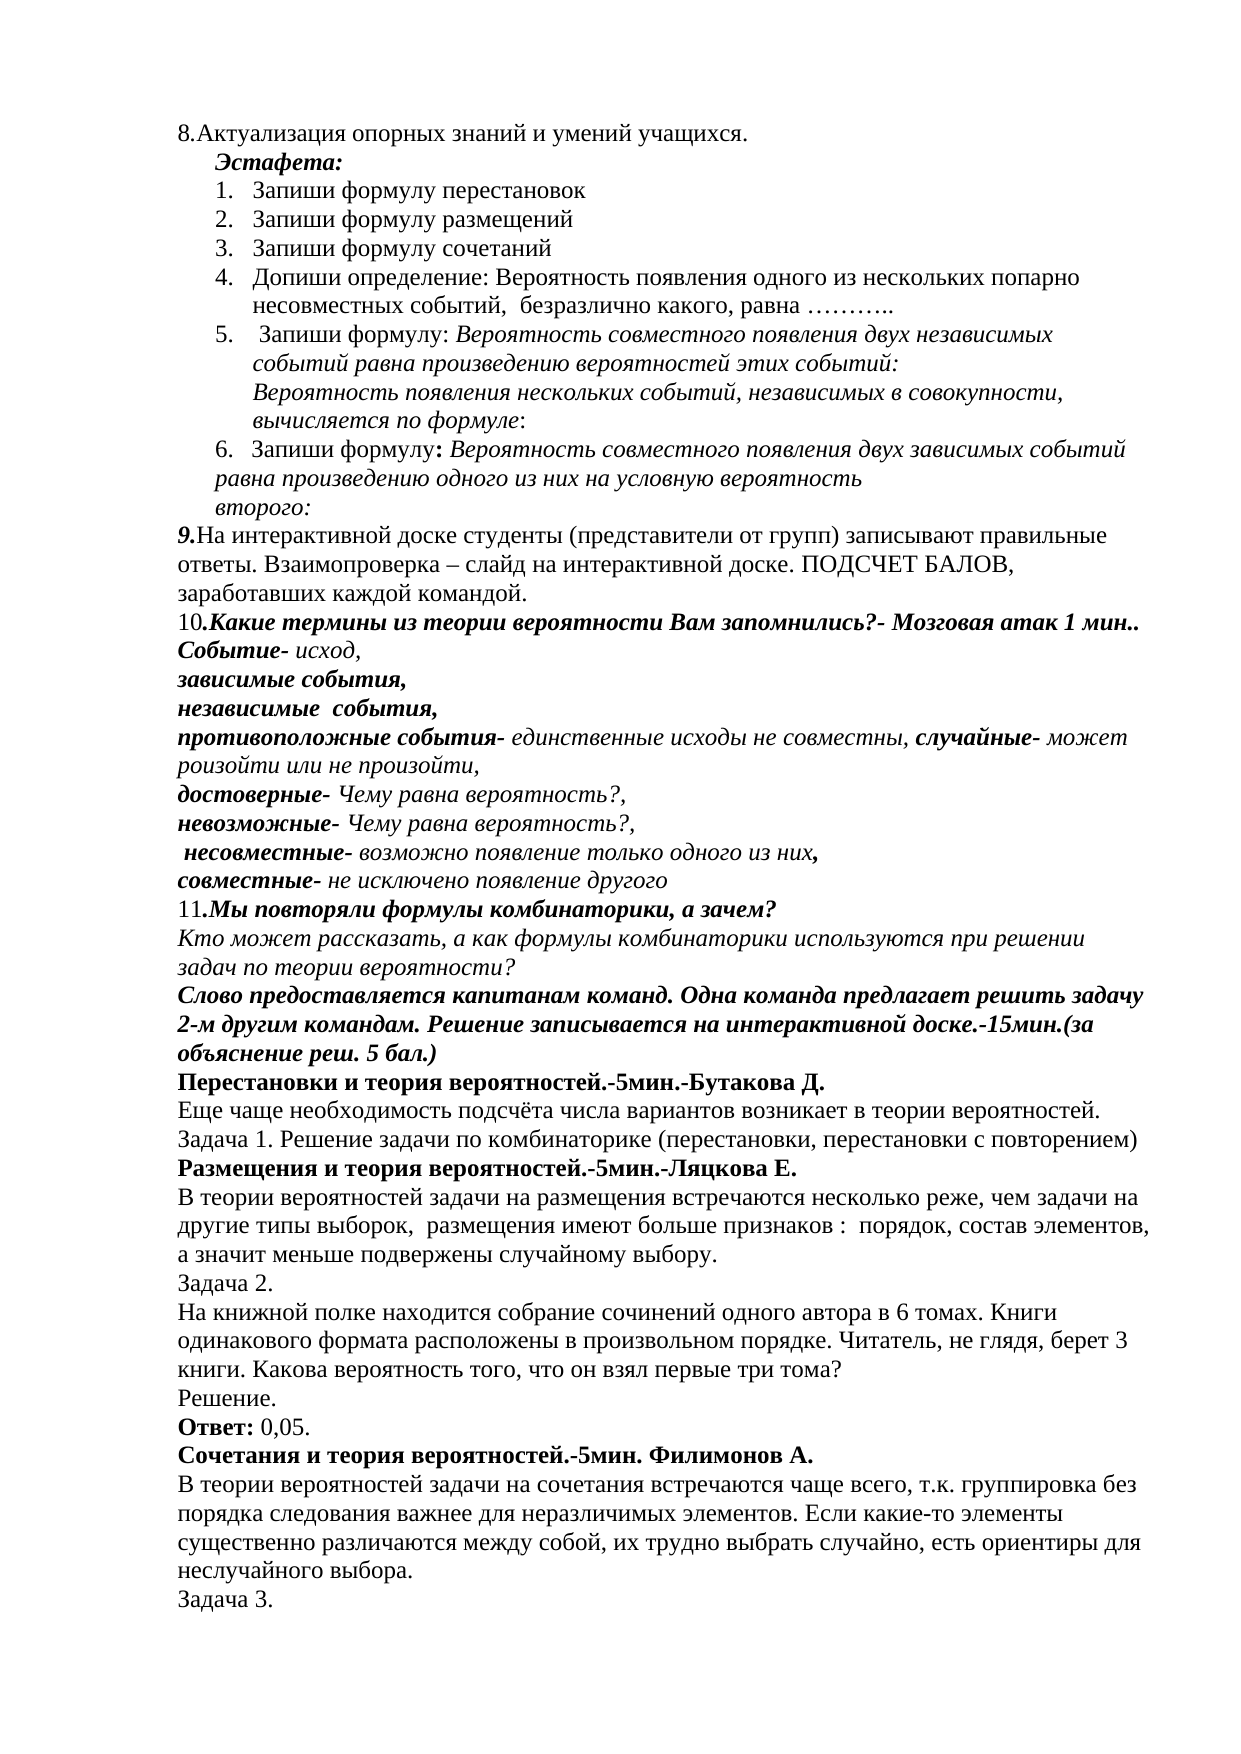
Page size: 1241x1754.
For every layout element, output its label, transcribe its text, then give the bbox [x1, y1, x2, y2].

text Еще чаще необходимость подсчёта числа вариантов возникает в теории вероятностей. [177, 1096, 1152, 1124]
text На книжной полке находится собрание сочинений одного автора в 6 томах. Книги одинакового формата расположены в произвольном порядке. Читатель, не глядя, берет 3 книги. Какова вероятность того, что он взял первые три тома? [177, 1297, 1152, 1383]
text несовместные- возможно появление только одного из них, [177, 837, 1152, 866]
text Эстафета: [215, 147, 1152, 176]
list Запиши формулу сочетаний [215, 233, 1152, 262]
list Запиши формулу: Вероятность совместного появления двух независимых событий равна произведению вероятностей этих событий: Вероятность появления нескольких событий, независимых в совокупности, вычисляется по формуле: [215, 319, 1152, 434]
text 8.Актуализация опорных знаний и умений учащихся. [177, 118, 1152, 147]
text В теории вероятностей задачи на размещения встречаются несколько реже, чем задачи на другие типы выборок, размещения имеют больше признаков : порядок, состав элементов, а значит меньше подвержены случайному выбору. [177, 1182, 1152, 1268]
text независимые события, [177, 693, 1152, 722]
subtitle Сочетания и теория вероятностей.-5мин. Филимонов А. [177, 1441, 1152, 1469]
list Запиши формулу перестановок [215, 176, 1152, 204]
subtitle Перестановки и теория вероятностей.-5мин.-Бутакова Д. [177, 1067, 1152, 1096]
text 11.Мы повторяли формулы комбинаторики, а зачем? [177, 894, 1152, 923]
text Кто может рассказать, а как формулы комбинаторики используются при решении задач по теории вероятности? [177, 923, 1152, 981]
subtitle Размещения и теория вероятностей.-5мин.-Ляцкова Е. [177, 1153, 1152, 1182]
text Задача 2. [177, 1268, 1152, 1297]
list Допиши определение: Вероятность появления одного из нескольких попарно несовместных событий, безразлично какого, равна ……….. [215, 262, 1152, 319]
text 9.На интерактивной доске студенты (представители от групп) записывают правильные ответы. Взаимопроверка – слайд на интерактивной доске. ПОДСЧЕТ БАЛОВ, заработавших каждой командой. [177, 521, 1152, 607]
text 10.Какие термины из теории вероятности Вам запомнились?- Мозговая атак 1 мин.. [177, 607, 1152, 636]
text Задача 3. [177, 1584, 1152, 1613]
text Ответ: 0,05. [177, 1412, 1152, 1441]
list второго: [215, 492, 1152, 521]
text совместные- не исключено появление другого [177, 866, 1152, 894]
text зависимые события, [177, 664, 1152, 693]
text Слово предоставляется капитанам команд. Одна команда предлагает решить задачу 2-м другим командам. Решение записывается на интерактивной доске.-15мин.(за объяснение реш. 5 бал.) [177, 981, 1152, 1067]
text достоверные- Чему равна вероятность?, [177, 779, 1152, 808]
text Событие- исход, [177, 636, 1152, 664]
text В теории вероятностей задачи на сочетания встречаются чаще всего, т.к. группировка без порядка следования важнее для неразличимых элементов. Если какие-то элементы существенно различаются между собой, их трудно выбрать случайно, есть ориентиры для неслучайного выбора. [177, 1469, 1152, 1584]
text противоположные события- единственные исходы не совместны, случайные- может роизойти или не произойти, [177, 722, 1152, 779]
text Задача 1. Решение задачи по комбинаторике (перестановки, перестановки с повторением) [177, 1124, 1152, 1153]
list Запиши формулу: Вероятность совместного появления двух зависимых событий равна произведению одного из них на условную вероятность [215, 434, 1152, 492]
list Запиши формулу размещений [215, 204, 1152, 233]
text Решение. [177, 1383, 1152, 1412]
text невозможные- Чему равна вероятность?, [177, 808, 1152, 837]
